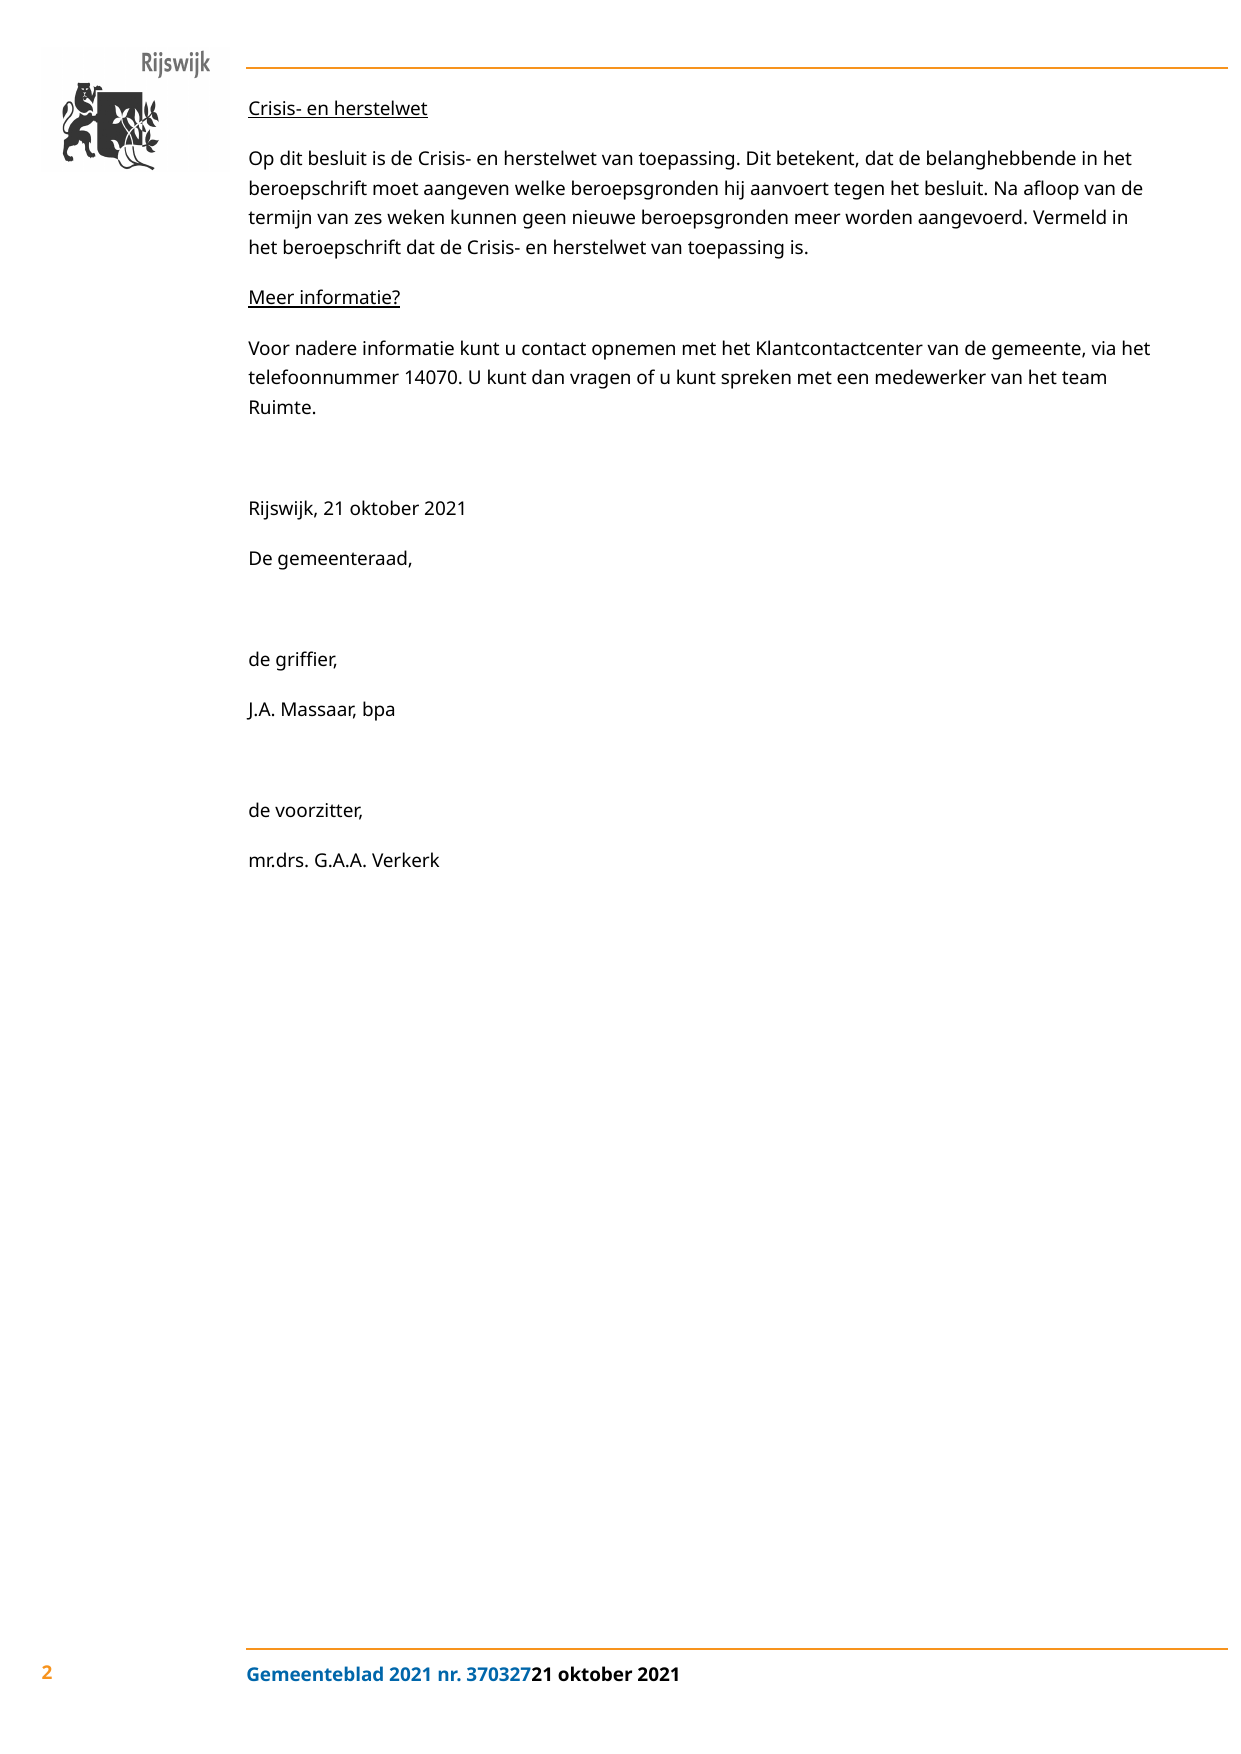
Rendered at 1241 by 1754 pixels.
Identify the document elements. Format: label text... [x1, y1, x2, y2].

text De gemeenteraad, [248, 545, 1152, 571]
text de griffier, [248, 646, 1152, 672]
text Crisis- en herstelwet [248, 95, 1152, 121]
text Voor nadere informatie kunt u contact opnemen met het Klantcontactcenter van de gemeente, via het telefoonnummer 14070. U kunt dan vragen of u kunt spreken met een medewerker van het team Ruimte. [248, 335, 1152, 420]
text Meer informatie? [248, 284, 1152, 310]
text Op dit besluit is de Crisis- en herstelwet van toepassing. Dit betekent, dat de belanghebbende in het beroepschrift moet aangeven welke beroepsgronden hij aanvoert tegen het besluit. Na afloop van de termijn van zes weken kunnen geen nieuwe beroepsgronden meer worden aangevoerd. Vermeld in het beroepschrift dat de Crisis- en herstelwet van toepassing is. [248, 145, 1152, 260]
picture [41, 47, 231, 172]
text J.A. Massaar, bpa [248, 696, 1152, 722]
text mr.drs. G.A.A. Verkerk [248, 848, 1152, 873]
text de voorzitter, [248, 797, 1152, 823]
text Rijswijk, 21 oktober 2021 [248, 495, 1152, 521]
